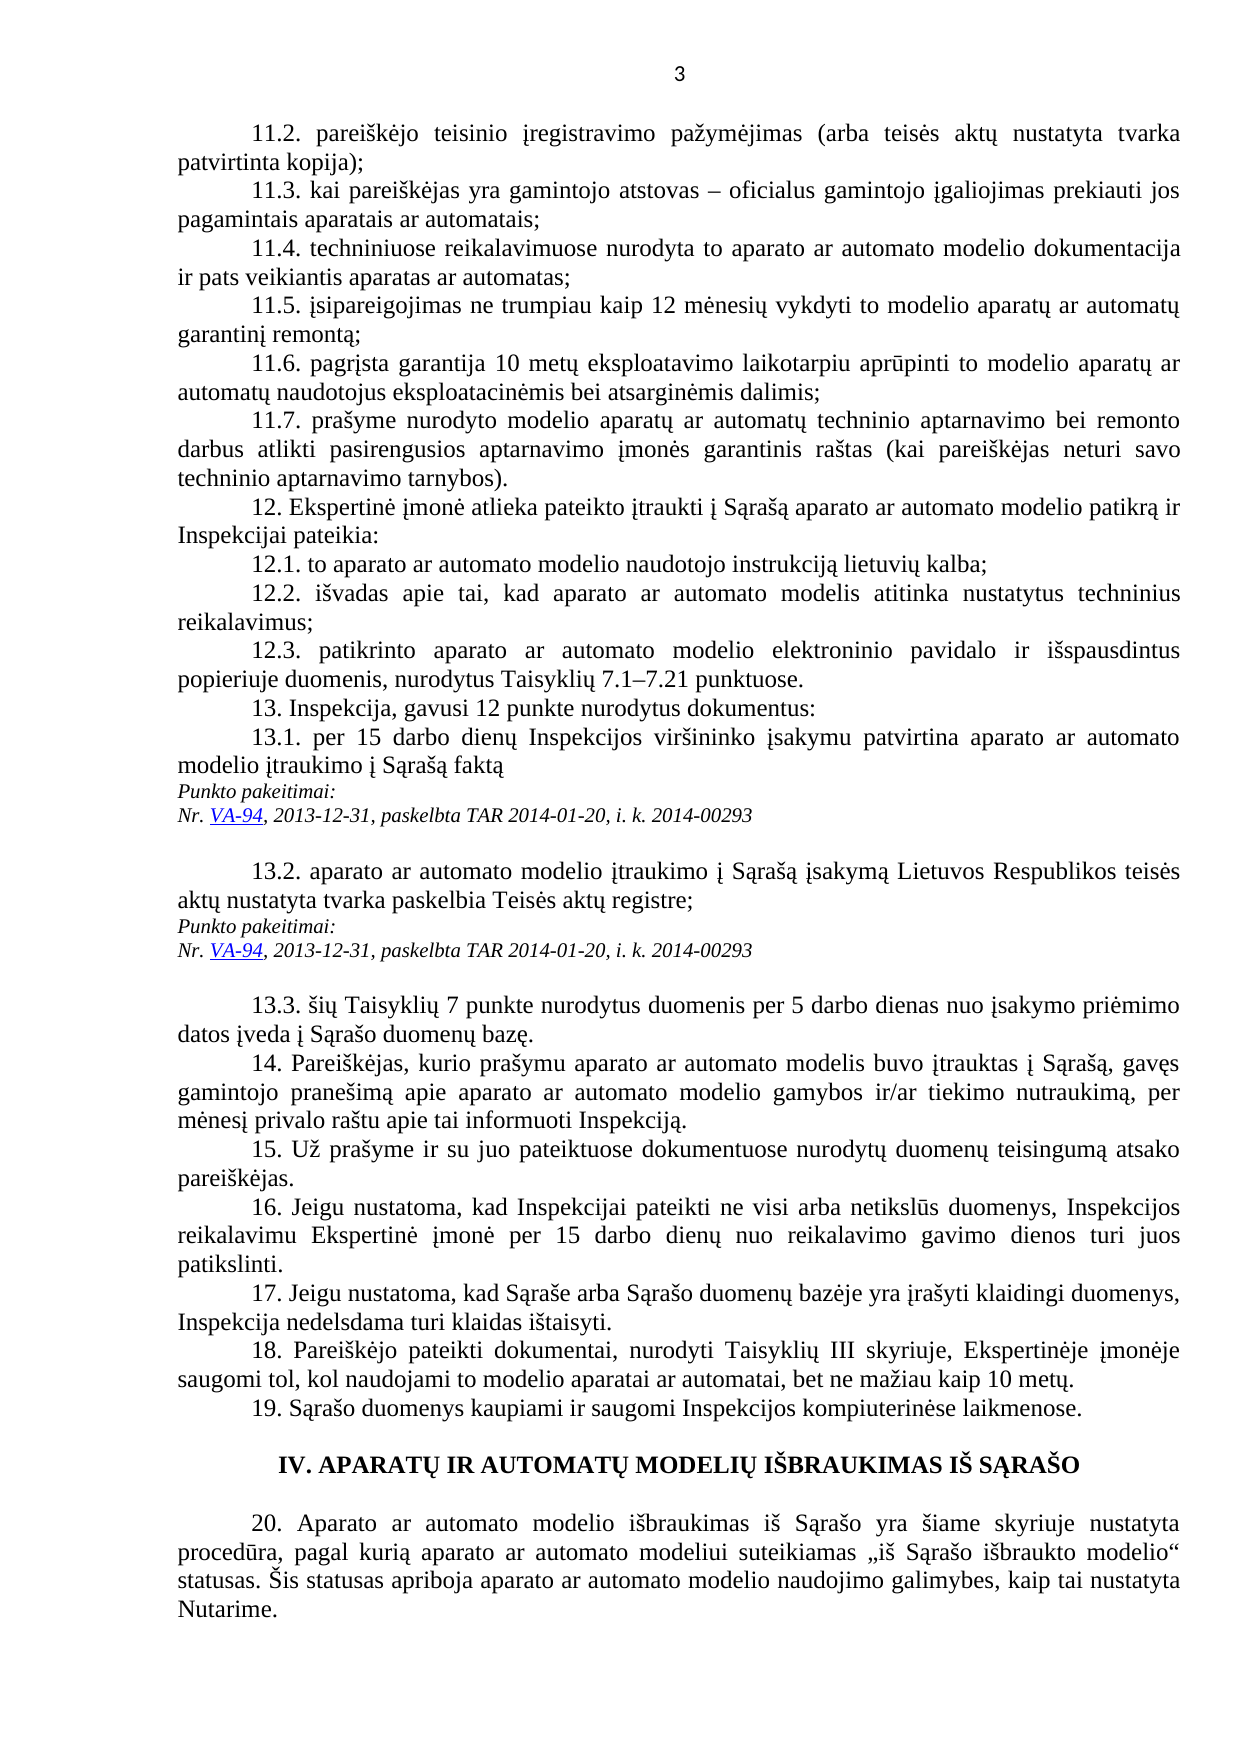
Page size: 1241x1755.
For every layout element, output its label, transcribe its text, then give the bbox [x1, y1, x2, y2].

text 12. Ekspertinė įmonė atlieka pateikto įtraukti į Sąrašą aparato ar automato modelio patikrą ir Inspekcijai pateikia: [177, 492, 1181, 549]
text 18. Pareiškėjo pateikti dokumentai, nurodyti Taisyklių III skyriuje, Ekspertinėje įmonėje saugomi tol, kol naudojami to modelio aparatai ar automatai, bet ne mažiau kaip 10 metų. [177, 1336, 1181, 1393]
text Punkto pakeitimai: [177, 779, 1181, 803]
text 12.2. išvadas apie tai, kad aparato ar automato modelis atitinka nustatytus techninius reikalavimus; [177, 578, 1181, 636]
text 16. Jeigu nustatoma, kad Inspekcijai pateikti ne visi arba netikslūs duomenys, Inspekcijos reikalavimu Ekspertinė įmonė per 15 darbo dienų nuo reikalavimo gavimo dienos turi juos patikslinti. [177, 1192, 1181, 1278]
text IV. APARATŲ IR AUTOMATŲ MODELIŲ IŠBRAUKIMAS IŠ SĄRAŠO [177, 1451, 1181, 1479]
text 13.3. šių Taisyklių 7 punkte nurodytus duomenis per 5 darbo dienas nuo įsakymo priėmimo datos įveda į Sąrašo duomenų bazę. [177, 991, 1181, 1048]
text 13. Inspekcija, gavusi 12 punkte nurodytus dokumentus: [177, 693, 1181, 722]
text 11.5. įsipareigojimas ne trumpiau kaip 12 mėnesių vykdyti to modelio aparatų ar automatų garantinį remontą; [177, 291, 1181, 348]
text 12.3. patikrinto aparato ar automato modelio elektroninio pavidalo ir išspausdintus popieriuje duomenis, nurodytus Taisyklių 7.1–7.21 punktuose. [177, 636, 1181, 693]
text 19. Sąrašo duomenys kaupiami ir saugomi Inspekcijos kompiuterinėse laikmenose. [177, 1393, 1181, 1422]
text 11.3. kai pareiškėjas yra gamintojo atstovas – oficialus gamintojo įgaliojimas prekiauti jos pagamintais aparatais ar automatais; [177, 176, 1181, 233]
text Punkto pakeitimai: [177, 914, 1181, 938]
text 13.2. aparato ar automato modelio įtraukimo į Sąrašą įsakymą Lietuvos Respublikos teisės aktų nustatyta tvarka paskelbia Teisės aktų registre; [177, 856, 1181, 914]
text Nr. VA-94, 2013-12-31, paskelbta TAR 2014-01-20, i. k. 2014-00293 [177, 803, 1181, 827]
text 11.7. prašyme nurodyto modelio aparatų ar automatų techninio aptarnavimo bei remonto darbus atlikti pasirengusios aptarnavimo įmonės garantinis raštas (kai pareiškėjas neturi savo techninio aptarnavimo tarnybos). [177, 406, 1181, 492]
text 20. Aparato ar automato modelio išbraukimas iš Sąrašo yra šiame skyriuje nustatyta procedūra, pagal kurią aparato ar automato modeliui suteikiamas „iš Sąrašo išbraukto modelio“ statusas. Šis statusas apriboja aparato ar automato modelio naudojimo galimybes, kaip tai nustatyta Nutarime. [177, 1508, 1181, 1623]
text Nr. VA-94, 2013-12-31, paskelbta TAR 2014-01-20, i. k. 2014-00293 [177, 938, 1181, 962]
text 14. Pareiškėjas, kurio prašymu aparato ar automato modelis buvo įtrauktas į Sąrašą, gavęs gamintojo pranešimą apie aparato ar automato modelio gamybos ir/ar tiekimo nutraukimą, per mėnesį privalo raštu apie tai informuoti Inspekciją. [177, 1048, 1181, 1134]
text 12.1. to aparato ar automato modelio naudotojo instrukciją lietuvių kalba; [177, 549, 1181, 578]
text 15. Už prašyme ir su juo pateiktuose dokumentuose nurodytų duomenų teisingumą atsako pareiškėjas. [177, 1134, 1181, 1192]
text 11.6. pagrįsta garantija 10 metų eksploatavimo laikotarpiu aprūpinti to modelio aparatų ar automatų naudotojus eksploatacinėmis bei atsarginėmis dalimis; [177, 348, 1181, 406]
text 11.2. pareiškėjo teisinio įregistravimo pažymėjimas (arba teisės aktų nustatyta tvarka patvirtinta kopija); [177, 118, 1181, 176]
text 13.1. per 15 darbo dienų Inspekcijos viršininko įsakymu patvirtina aparato ar automato modelio įtraukimo į Sąrašą faktą [177, 722, 1181, 779]
text 17. Jeigu nustatoma, kad Sąraše arba Sąrašo duomenų bazėje yra įrašyti klaidingi duomenys, Inspekcija nedelsdama turi klaidas ištaisyti. [177, 1278, 1181, 1336]
text 11.4. techniniuose reikalavimuose nurodyta to aparato ar automato modelio dokumentacija ir pats veikiantis aparatas ar automatas; [177, 233, 1181, 291]
